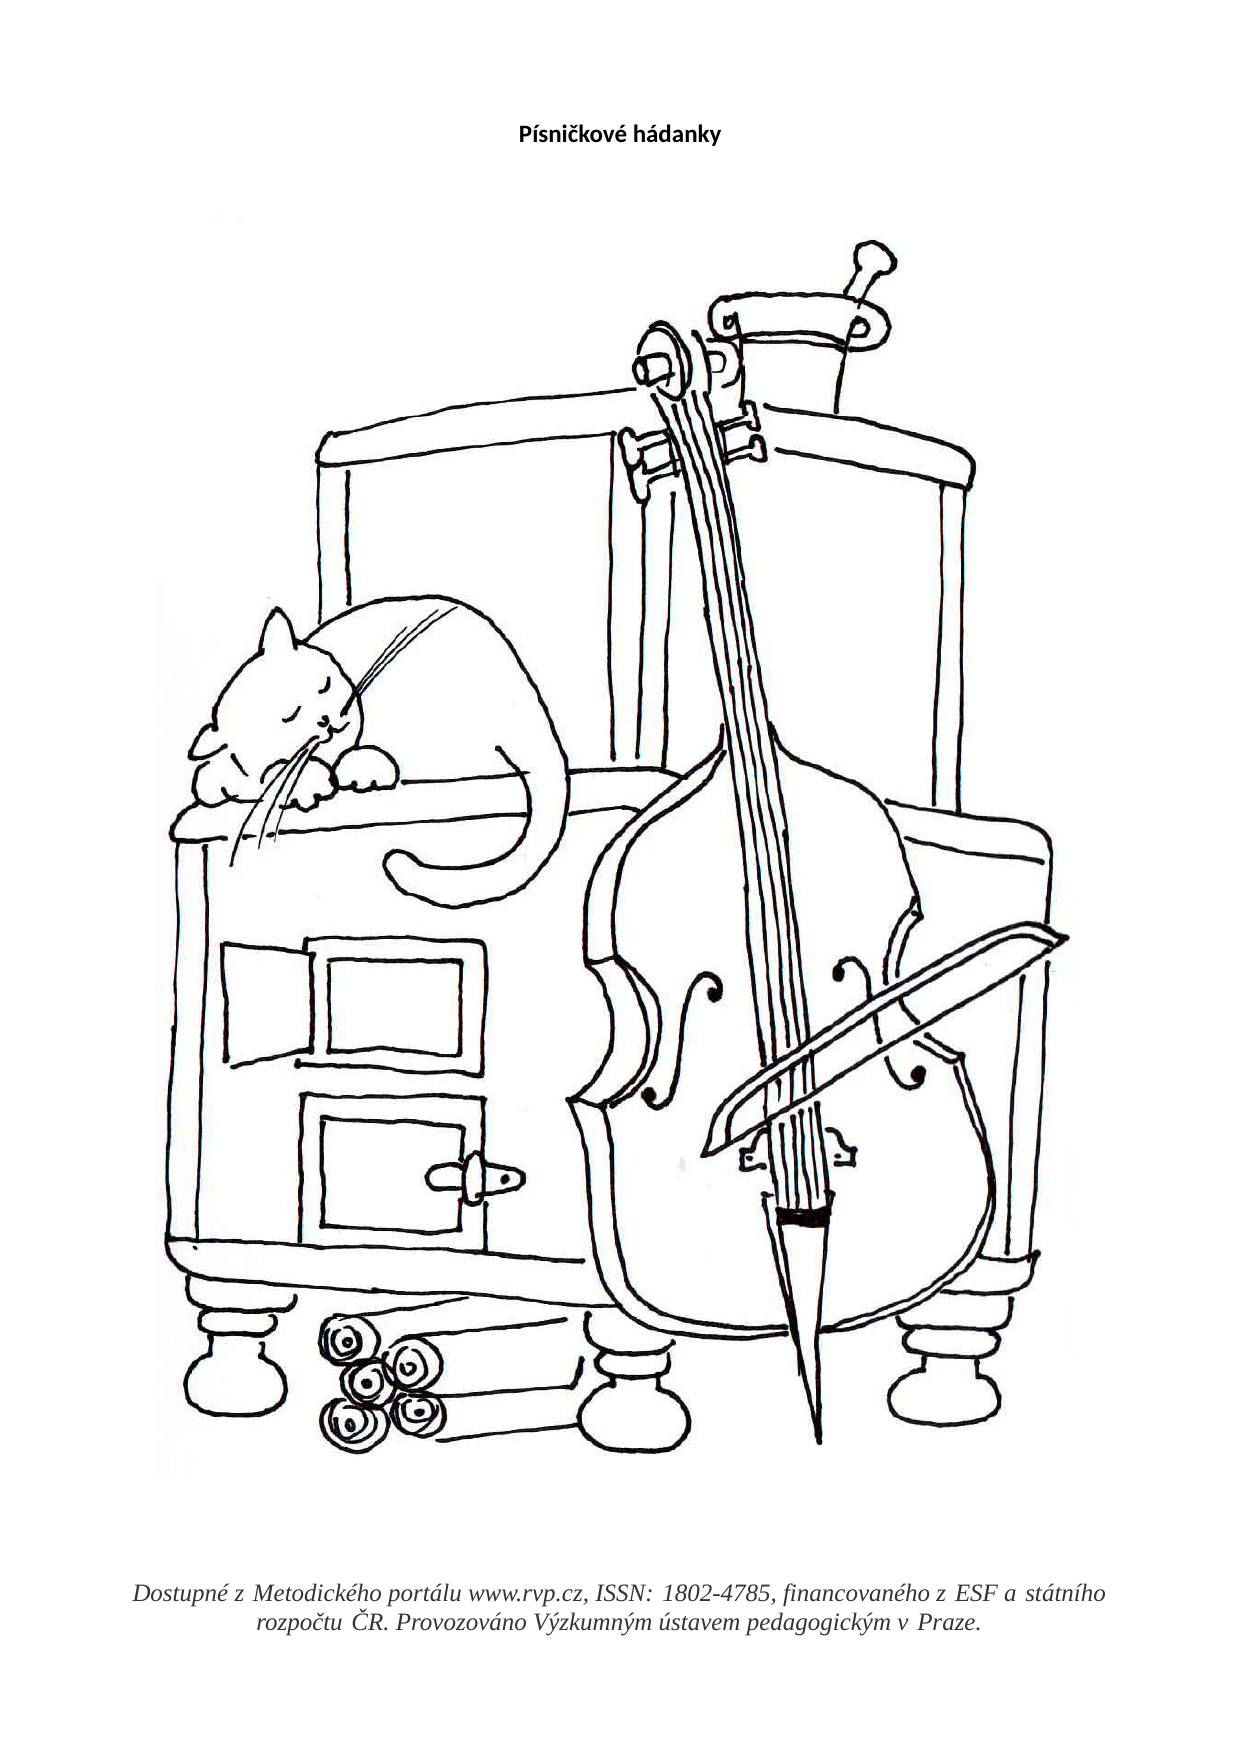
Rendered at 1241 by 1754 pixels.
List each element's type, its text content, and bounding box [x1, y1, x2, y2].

text Písničkové hádanky [118, 118, 1122, 149]
picture [155, 213, 1074, 1476]
